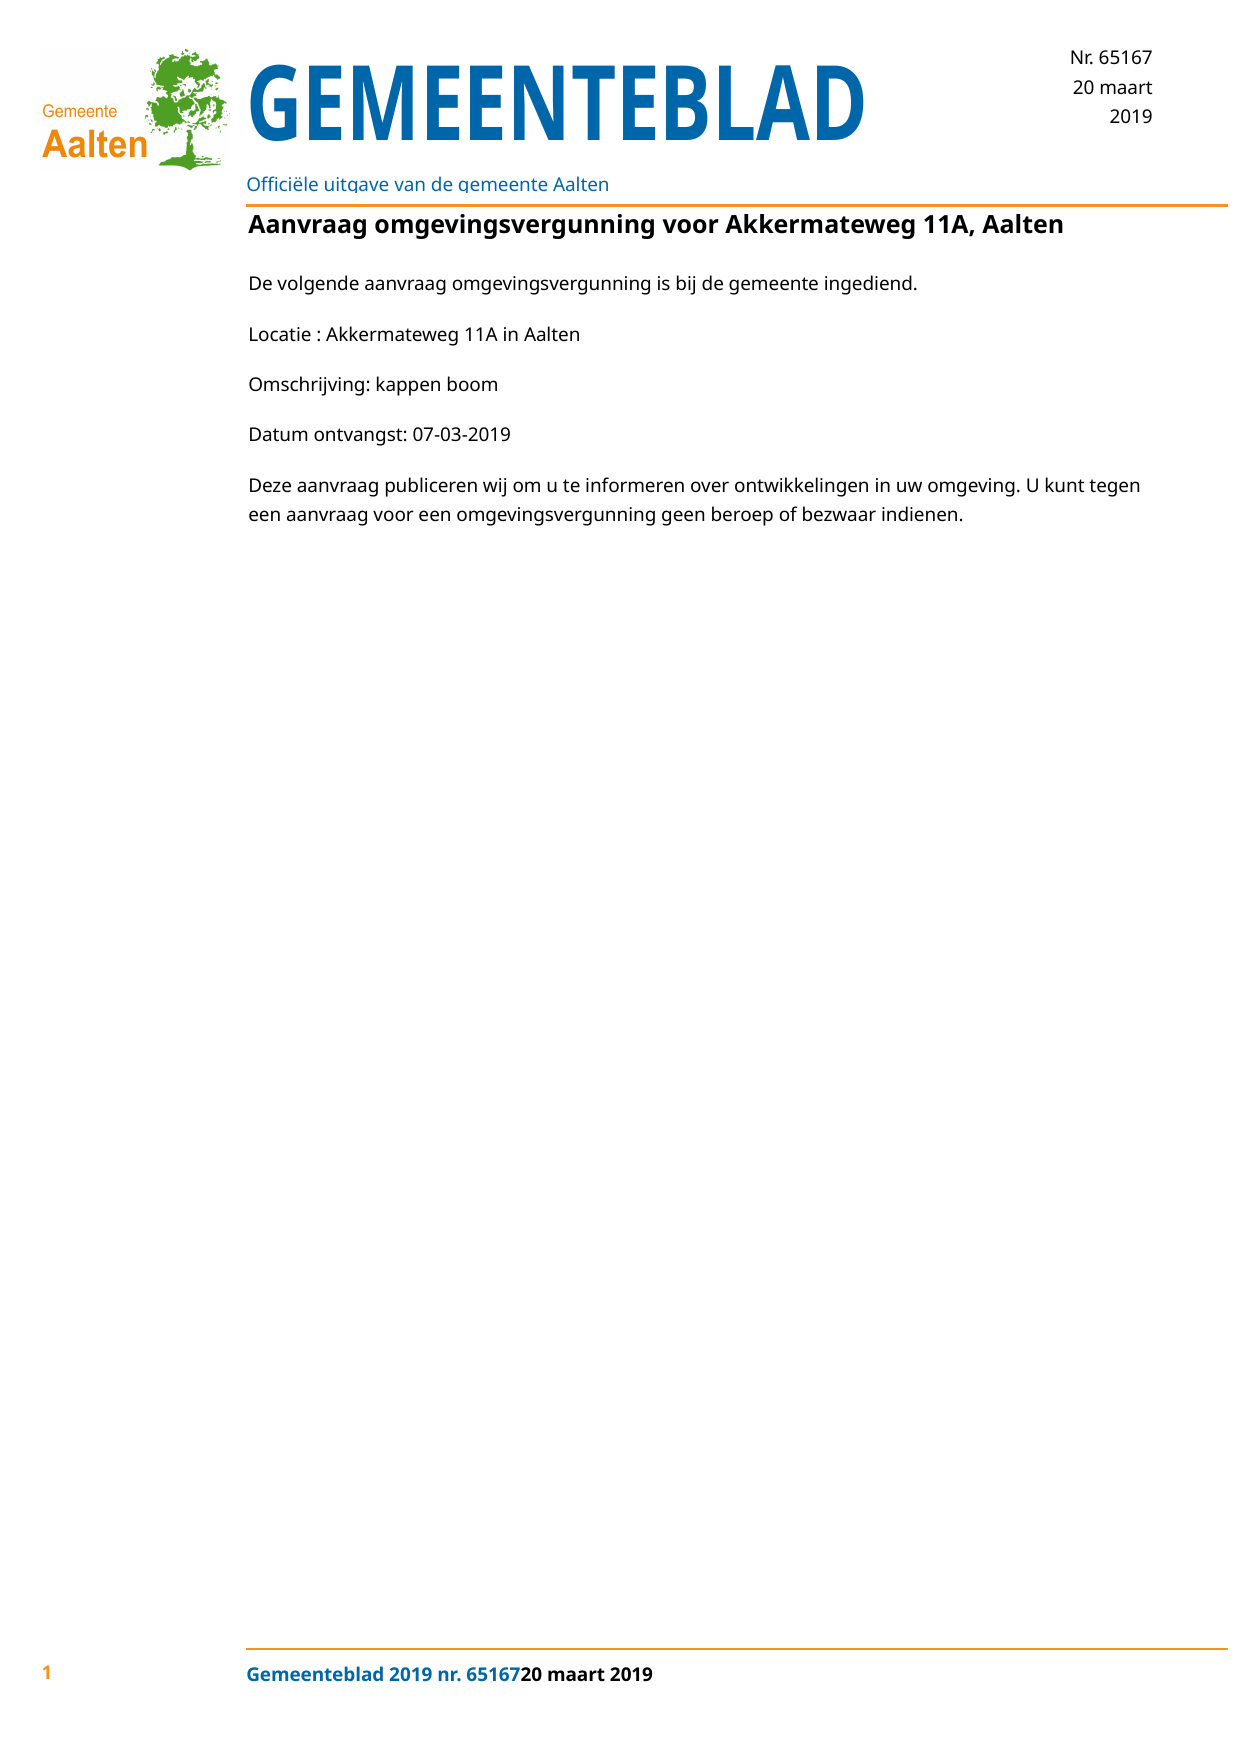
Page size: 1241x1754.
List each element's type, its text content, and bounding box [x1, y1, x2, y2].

text Locatie : Akkermateweg 11A in Aalten [248, 321, 1152, 346]
text De volgende aanvraag omgevingsvergunning is bij de gemeente ingediend. [248, 270, 1152, 296]
text Deze aanvraag publiceren wij om u te informeren over ontwikkelingen in uw omgeving. U kunt tegen een aanvraag voor een omgevingsvergunning geen beroep of bezwaar indienen. [248, 472, 1152, 527]
text Aanvraag omgevingsvergunning voor Akkermateweg 11A, Aalten [248, 207, 1152, 241]
text Omschrijving: kappen boom [248, 371, 1152, 397]
text Datum ontvangst: 07-03-2019 [248, 422, 1152, 447]
picture [41, 47, 231, 172]
